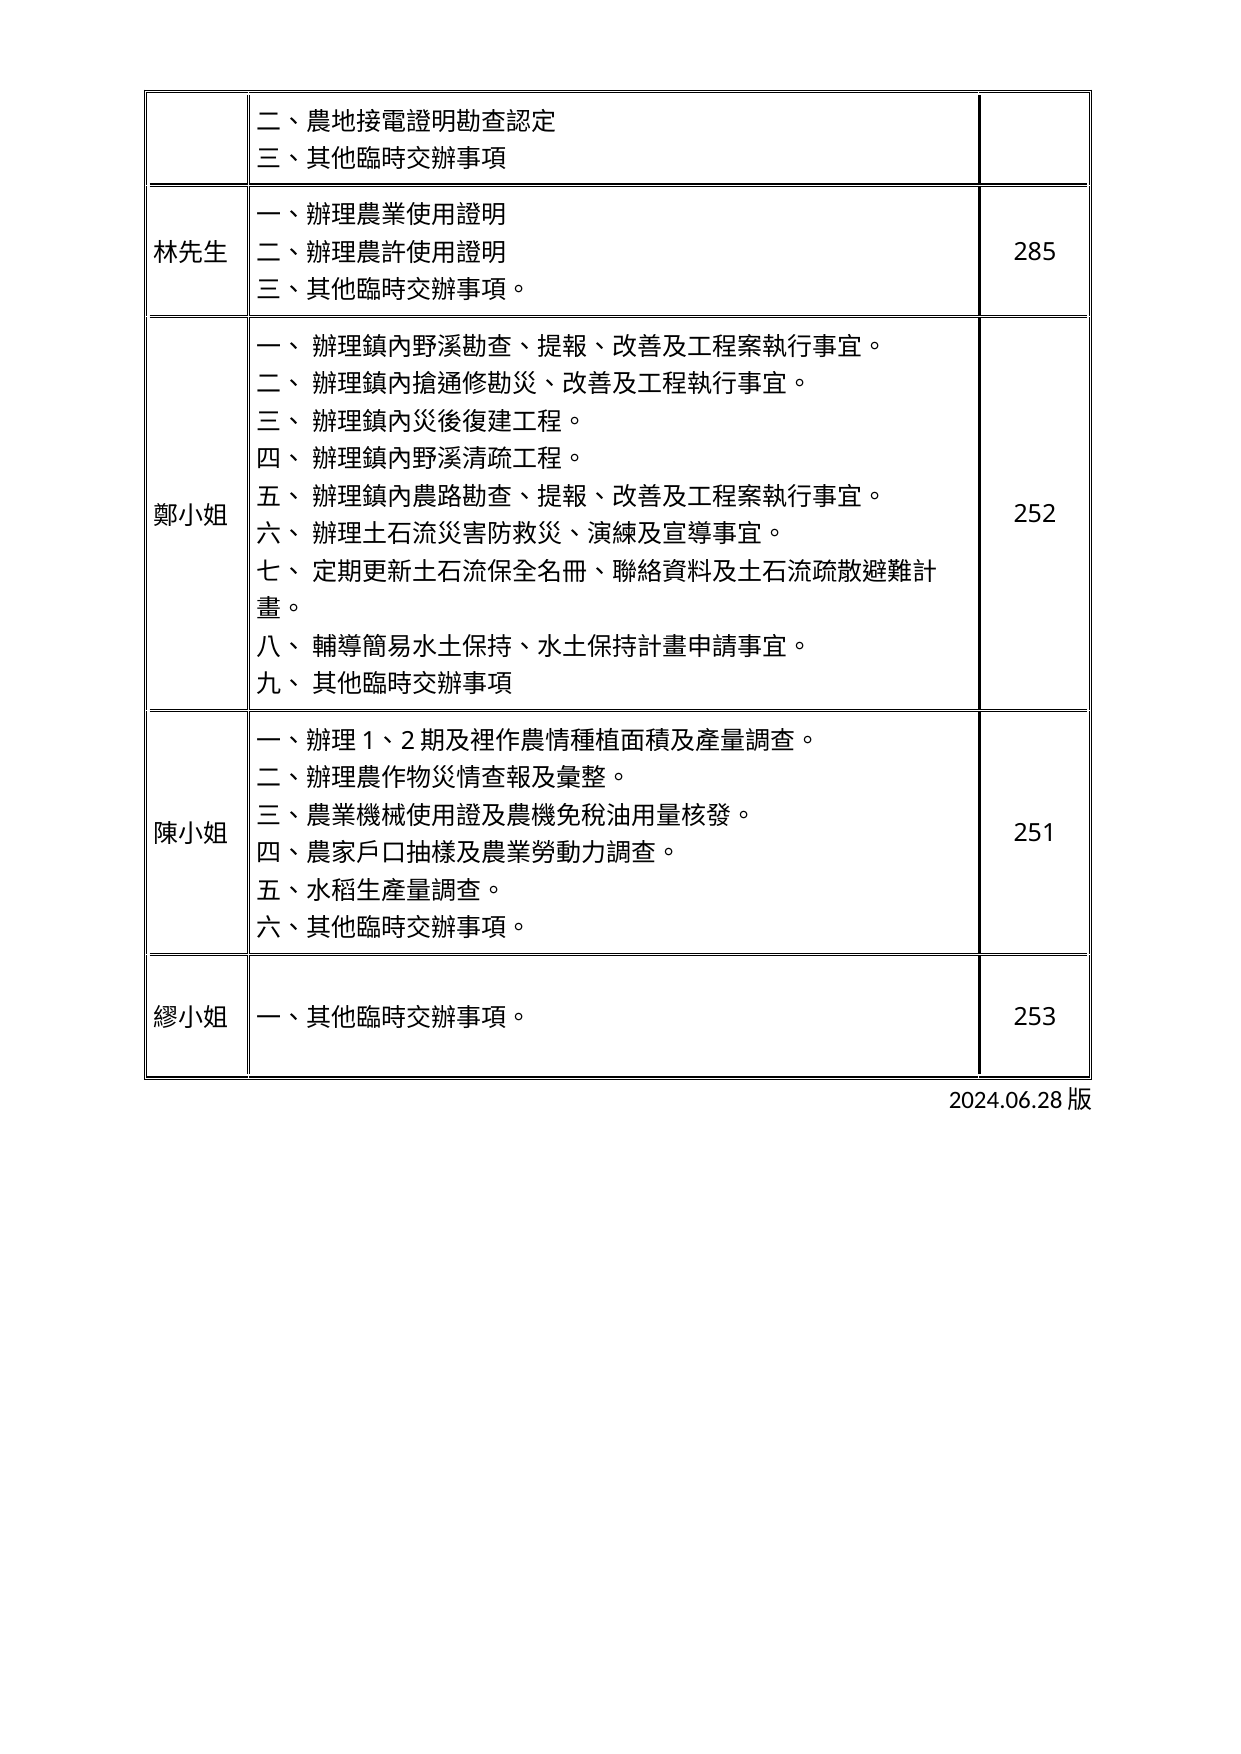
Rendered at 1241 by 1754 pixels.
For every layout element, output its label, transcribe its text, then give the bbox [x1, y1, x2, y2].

table_cell 253 [979, 953, 1089, 1076]
text 2024.06.28版 [148, 1080, 1092, 1117]
table_cell 一、辦理1、2期及裡作農情種植面積及產量調查。 二、辦理農作物災情查報及彙整。 三、農業機械使用證及農機免稅油用量核發。 四、農家戶口抽樣及農業勞動力調查。 五、水稻生產量調查。 六、其他臨時交辦事項。 [250, 712, 978, 952]
table_cell [147, 93, 248, 183]
table_cell [979, 93, 1089, 183]
table_cell 251 [981, 709, 1089, 952]
table_cell 二、農地接電證明勘查認定 三、其他臨時交辦事項 [249, 91, 979, 183]
table_cell 一、辦理農業使用證明 二、辦理農許使用證明 三、其他臨時交辦事項。 [250, 187, 978, 315]
table_cell 林先生 [147, 183, 247, 315]
table_cell 鄭小姐 [145, 315, 248, 708]
table_cell 252 [979, 315, 1090, 708]
table_cell 陳小姐 [147, 709, 247, 952]
table_cell 一、其他臨時交辦事項。 [249, 956, 979, 1076]
table_cell 285 [981, 183, 1089, 315]
table_cell 一、 辦理鎮內野溪勘查、提報、改善及工程案執行事宜。 二、 辦理鎮內搶通修勘災、改善及工程執行事宜。 三、 辦理鎮內災後復建工程。 四、 辦理鎮內野溪清疏工程。 五、 辦理鎮內農路勘查、提報、改善及工程案執行事宜。 六、 辦理土石流災害防救災、演練及宣導事宜。 七、 定期更新土石流保全名冊、聯絡資料及土石流疏散避難計畫。 八、 輔導簡易水土保持、水土保持計畫申請事宜。 九、 其他臨時交辦事項 [250, 318, 978, 708]
table_cell 繆小姐 [147, 953, 248, 1076]
